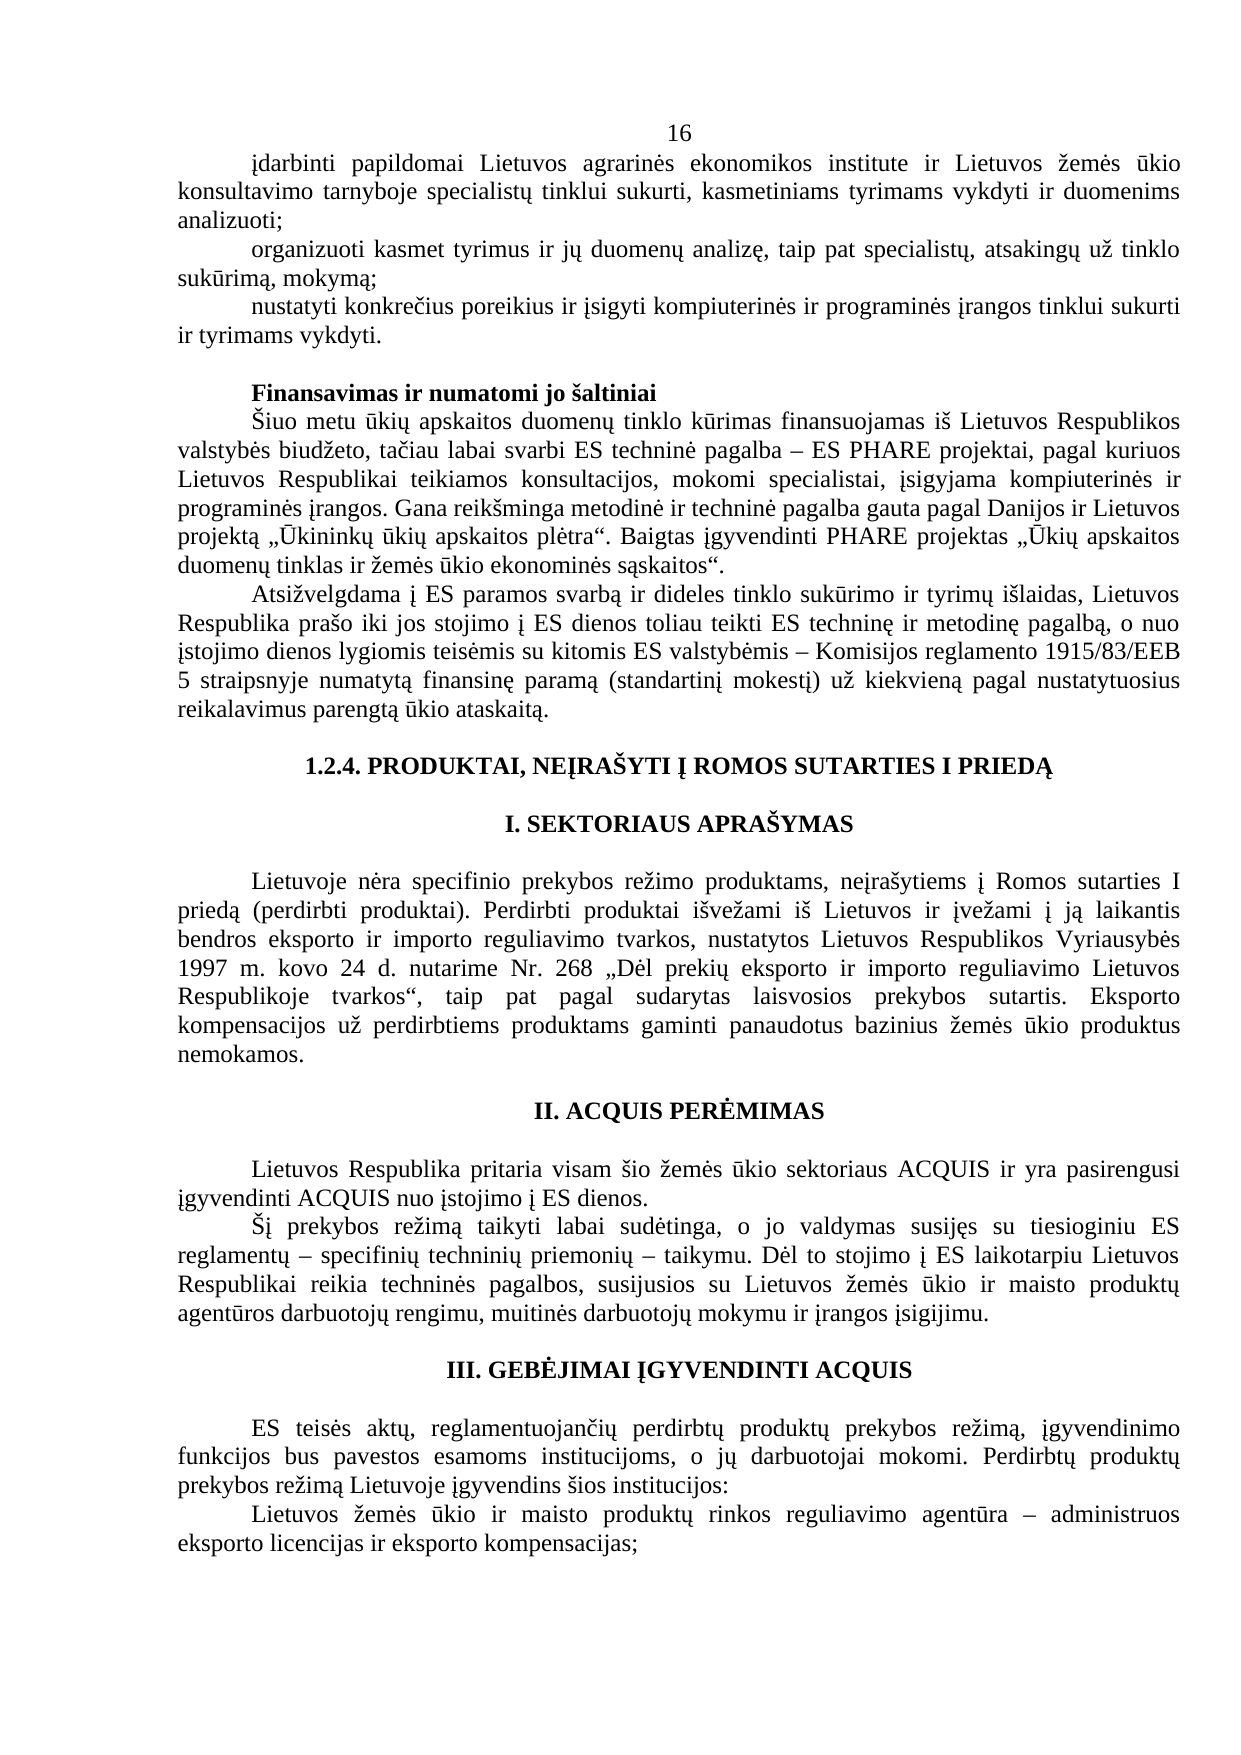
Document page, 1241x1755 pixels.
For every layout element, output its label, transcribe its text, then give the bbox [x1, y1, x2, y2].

text 1.2.4. PRODUKTAI, NEĮRAŠYTI Į ROMOS SUTARTIES I PRIEDĄ [177, 751, 1181, 780]
text nustatyti konkrečius poreikius ir įsigyti kompiuterinės ir programinės įrangos tinklui sukurti ir tyrimams vykdyti. [177, 291, 1181, 349]
text Lietuvos žemės ūkio ir maisto produktų rinkos reguliavimo agentūra – administruos eksporto licencijas ir eksporto kompensacijas; [177, 1499, 1181, 1556]
text įdarbinti papildomai Lietuvos agrarinės ekonomikos institute ir Lietuvos žemės ūkio konsultavimo tarnyboje specialistų tinklui sukurti, kasmetiniams tyrimams vykdyti ir duomenims analizuoti; [177, 148, 1181, 234]
text Šiuo metu ūkių apskaitos duomenų tinklo kūrimas finansuojamas iš Lietuvos Respublikos valstybės biudžeto, tačiau labai svarbi ES techninė pagalba – ES PHARE projektai, pagal kuriuos Lietuvos Respublikai teikiamos konsultacijos, mokomi specialistai, įsigyjama kompiuterinės ir programinės įrangos. Gana reikšminga metodinė ir techninė pagalba gauta pagal Danijos ir Lietuvos projektą „Ūkininkų ūkių apskaitos plėtra“. Baigtas įgyvendinti PHARE projektas „Ūkių apskaitos duomenų tinklas ir žemės ūkio ekonominės sąskaitos“. [177, 406, 1181, 579]
text Lietuvoje nėra specifinio prekybos režimo produktams, neįrašytiems į Romos sutarties I priedą (perdirbti produktai). Perdirbti produktai išvežami iš Lietuvos ir įvežami į ją laikantis bendros eksporto ir importo reguliavimo tvarkos, nustatytos Lietuvos Respublikos Vyriausybės 1997 m. kovo 24 d. nutarime Nr. 268 „Dėl prekių eksporto ir importo reguliavimo Lietuvos Respublikoje tvarkos“, taip pat pagal sudarytas laisvosios prekybos sutartis. Eksporto kompensacijos už perdirbtiems produktams gaminti panaudotus bazinius žemės ūkio produktus nemokamos. [177, 866, 1181, 1068]
text II. ACQUIS PERĖMIMAS [177, 1096, 1181, 1125]
text ES teisės aktų, reglamentuojančių perdirbtų produktų prekybos režimą, įgyvendinimo funkcijos bus pavestos esamoms institucijoms, o jų darbuotojai mokomi. Perdirbtų produktų prekybos režimą Lietuvoje įgyvendins šios institucijos: [177, 1413, 1181, 1499]
text organizuoti kasmet tyrimus ir jų duomenų analizę, taip pat specialistų, atsakingų už tinklo sukūrimą, mokymą; [177, 234, 1181, 291]
text Lietuvos Respublika pritaria visam šio žemės ūkio sektoriaus ACQUIS ir yra pasirengusi įgyvendinti ACQUIS nuo įstojimo į ES dienos. [177, 1154, 1181, 1211]
text III. GEBĖJIMAI ĮGYVENDINTI ACQUIS [177, 1355, 1181, 1384]
text Atsižvelgdama į ES paramos svarbą ir dideles tinklo sukūrimo ir tyrimų išlaidas, Lietuvos Respublika prašo iki jos stojimo į ES dienos toliau teikti ES techninę ir metodinę pagalbą, o nuo įstojimo dienos lygiomis teisėmis su kitomis ES valstybėmis – Komisijos reglamento 1915/83/EEB 5 straipsnyje numatytą finansinę paramą (standartinį mokestį) už kiekvieną pagal nustatytuosius reikalavimus parengtą ūkio ataskaitą. [177, 579, 1181, 723]
text I. SEKTORIAUS APRAŠYMAS [177, 809, 1181, 838]
text Finansavimas ir numatomi jo šaltiniai [177, 378, 1181, 406]
text Šį prekybos režimą taikyti labai sudėtinga, o jo valdymas susijęs su tiesioginiu ES reglamentų – specifinių techninių priemonių – taikymu. Dėl to stojimo į ES laikotarpiu Lietuvos Respublikai reikia techninės pagalbos, susijusios su Lietuvos žemės ūkio ir maisto produktų agentūros darbuotojų rengimu, muitinės darbuotojų mokymu ir įrangos įsigijimu. [177, 1211, 1181, 1326]
